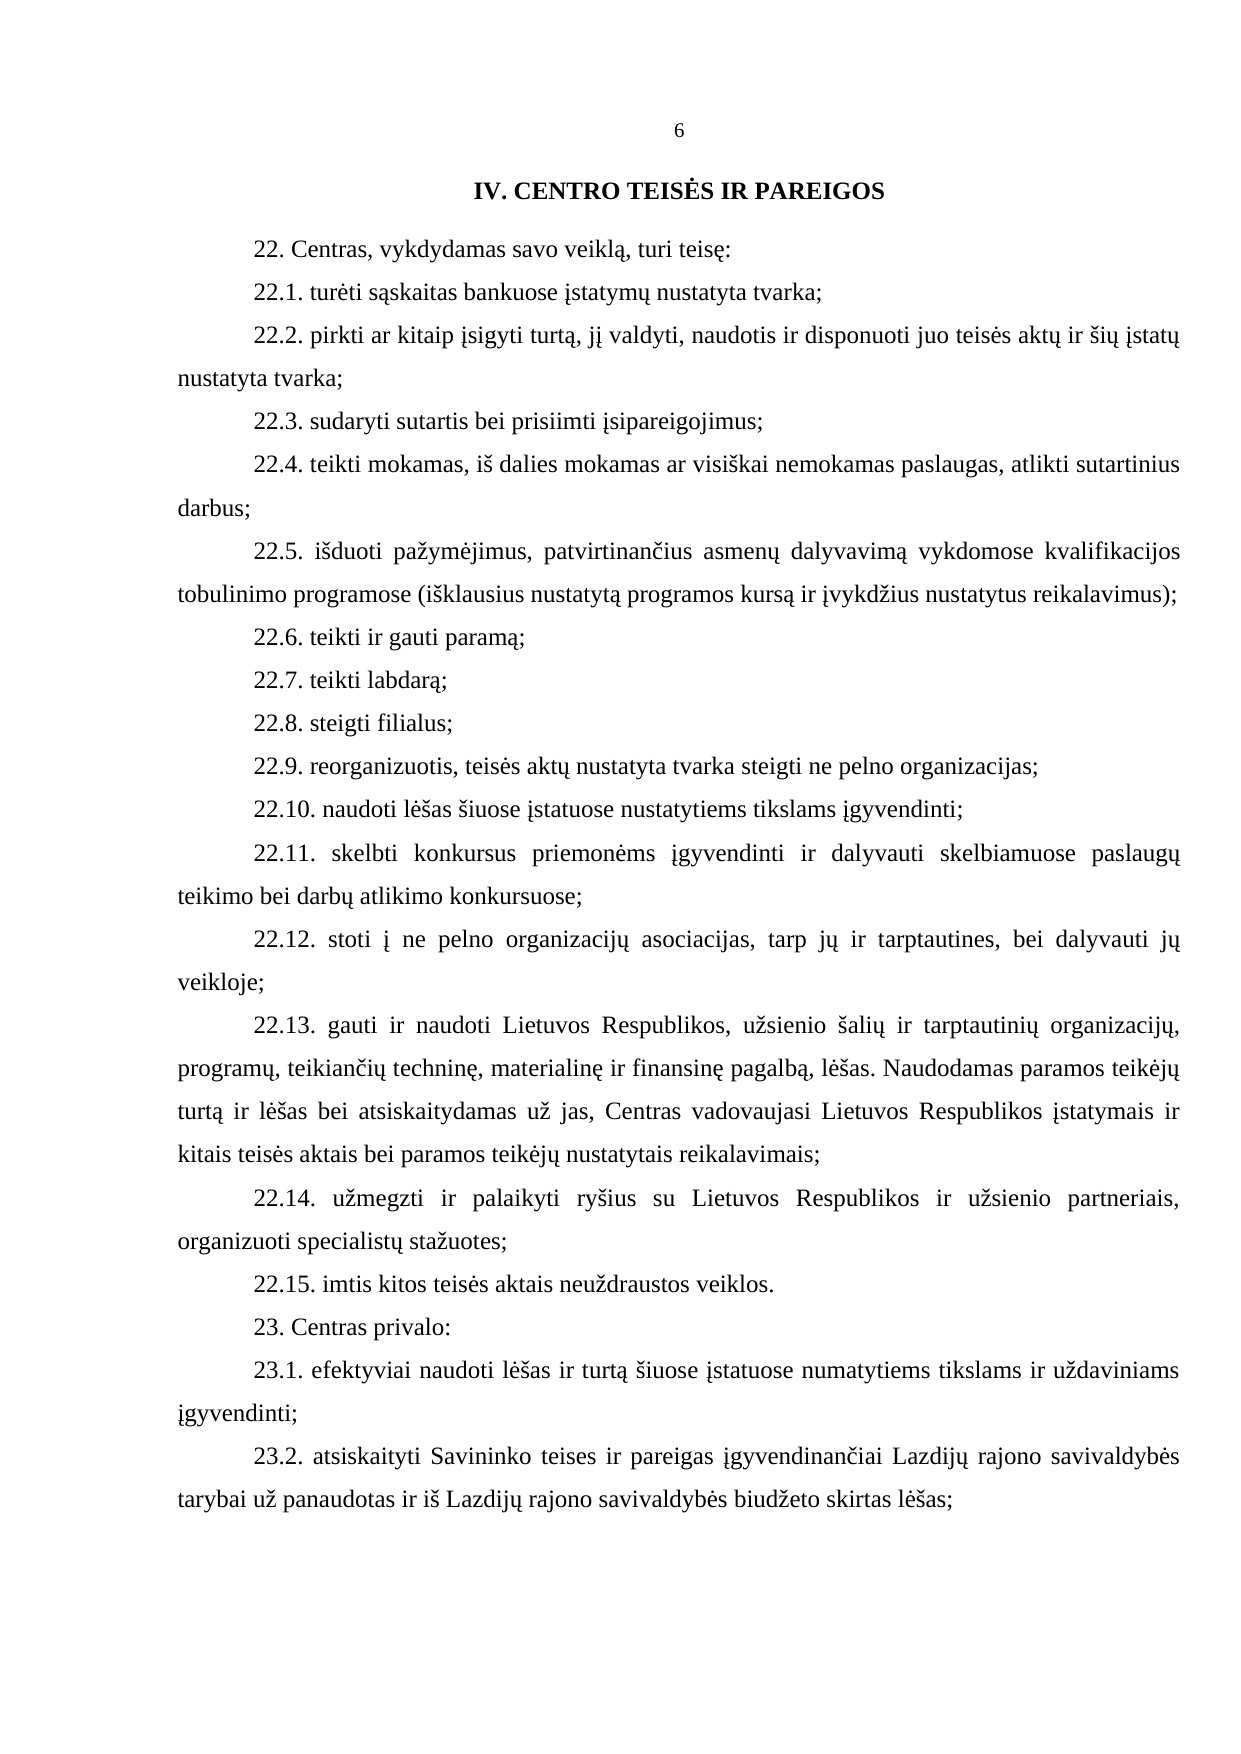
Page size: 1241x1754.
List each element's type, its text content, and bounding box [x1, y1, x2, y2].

text 22.11. skelbti konkursus priemonėms įgyvendinti ir dalyvauti skelbiamuose paslaugų teikimo bei darbų atlikimo konkursuose; [177, 838, 1181, 909]
text 23. Centras privalo: [177, 1312, 1181, 1341]
text IV. CENTRO TEISĖS IR PAREIGOS [177, 176, 1181, 205]
text 23.1. efektyviai naudoti lėšas ir turtą šiuose įstatuose numatytiems tikslams ir uždaviniams įgyvendinti; [177, 1355, 1181, 1427]
text 22.12. stoti į ne pelno organizacijų asociacijas, tarp jų ir tarptautines, bei dalyvauti jų veikloje; [177, 924, 1181, 996]
text 23.2. atsiskaityti Savininko teises ir pareigas įgyvendinančiai Lazdijų rajono savivaldybės tarybai už panaudotas ir iš Lazdijų rajono savivaldybės biudžeto skirtas lėšas; [177, 1441, 1181, 1513]
text 22.9. reorganizuotis, teisės aktų nustatyta tvarka steigti ne pelno organizacijas; [177, 751, 1181, 780]
text 22.10. naudoti lėšas šiuose įstatuose nustatytiems tikslams įgyvendinti; [177, 794, 1181, 823]
text 22.4. teikti mokamas, iš dalies mokamas ar visiškai nemokamas paslaugas, atlikti sutartinius darbus; [177, 449, 1181, 521]
text 22.15. imtis kitos teisės aktais neuždraustos veiklos. [177, 1269, 1181, 1298]
text 22.1. turėti sąskaitas bankuose įstatymų nustatyta tvarka; [177, 277, 1181, 306]
text 22.6. teikti ir gauti paramą; [177, 622, 1181, 651]
text 22. Centras, vykdydamas savo veiklą, turi teisę: [177, 234, 1181, 263]
text 22.7. teikti labdarą; [177, 665, 1181, 694]
text 22.3. sudaryti sutartis bei prisiimti įsipareigojimus; [177, 406, 1181, 435]
text 22.5. išduoti pažymėjimus, patvirtinančius asmenų dalyvavimą vykdomose kvalifikacijos tobulinimo programose (išklausius nustatytą programos kursą ir įvykdžius nustatytus reikalavimus); [177, 536, 1181, 608]
text 22.2. pirkti ar kitaip įsigyti turtą, jį valdyti, naudotis ir disponuoti juo teisės aktų ir šių įstatų nustatyta tvarka; [177, 320, 1181, 392]
text 22.14. užmegzti ir palaikyti ryšius su Lietuvos Respublikos ir užsienio partneriais, organizuoti specialistų stažuotes; [177, 1183, 1181, 1254]
text 22.13. gauti ir naudoti Lietuvos Respublikos, užsienio šalių ir tarptautinių organizacijų, programų, teikiančių techninę, materialinę ir finansinę pagalbą, lėšas. Naudodamas paramos teikėjų turtą ir lėšas bei atsiskaitydamas už jas, Centras vadovaujasi Lietuvos Respublikos įstatymais ir kitais teisės aktais bei paramos teikėjų nustatytais reikalavimais; [177, 1010, 1181, 1168]
text 22.8. steigti filialus; [177, 708, 1181, 737]
